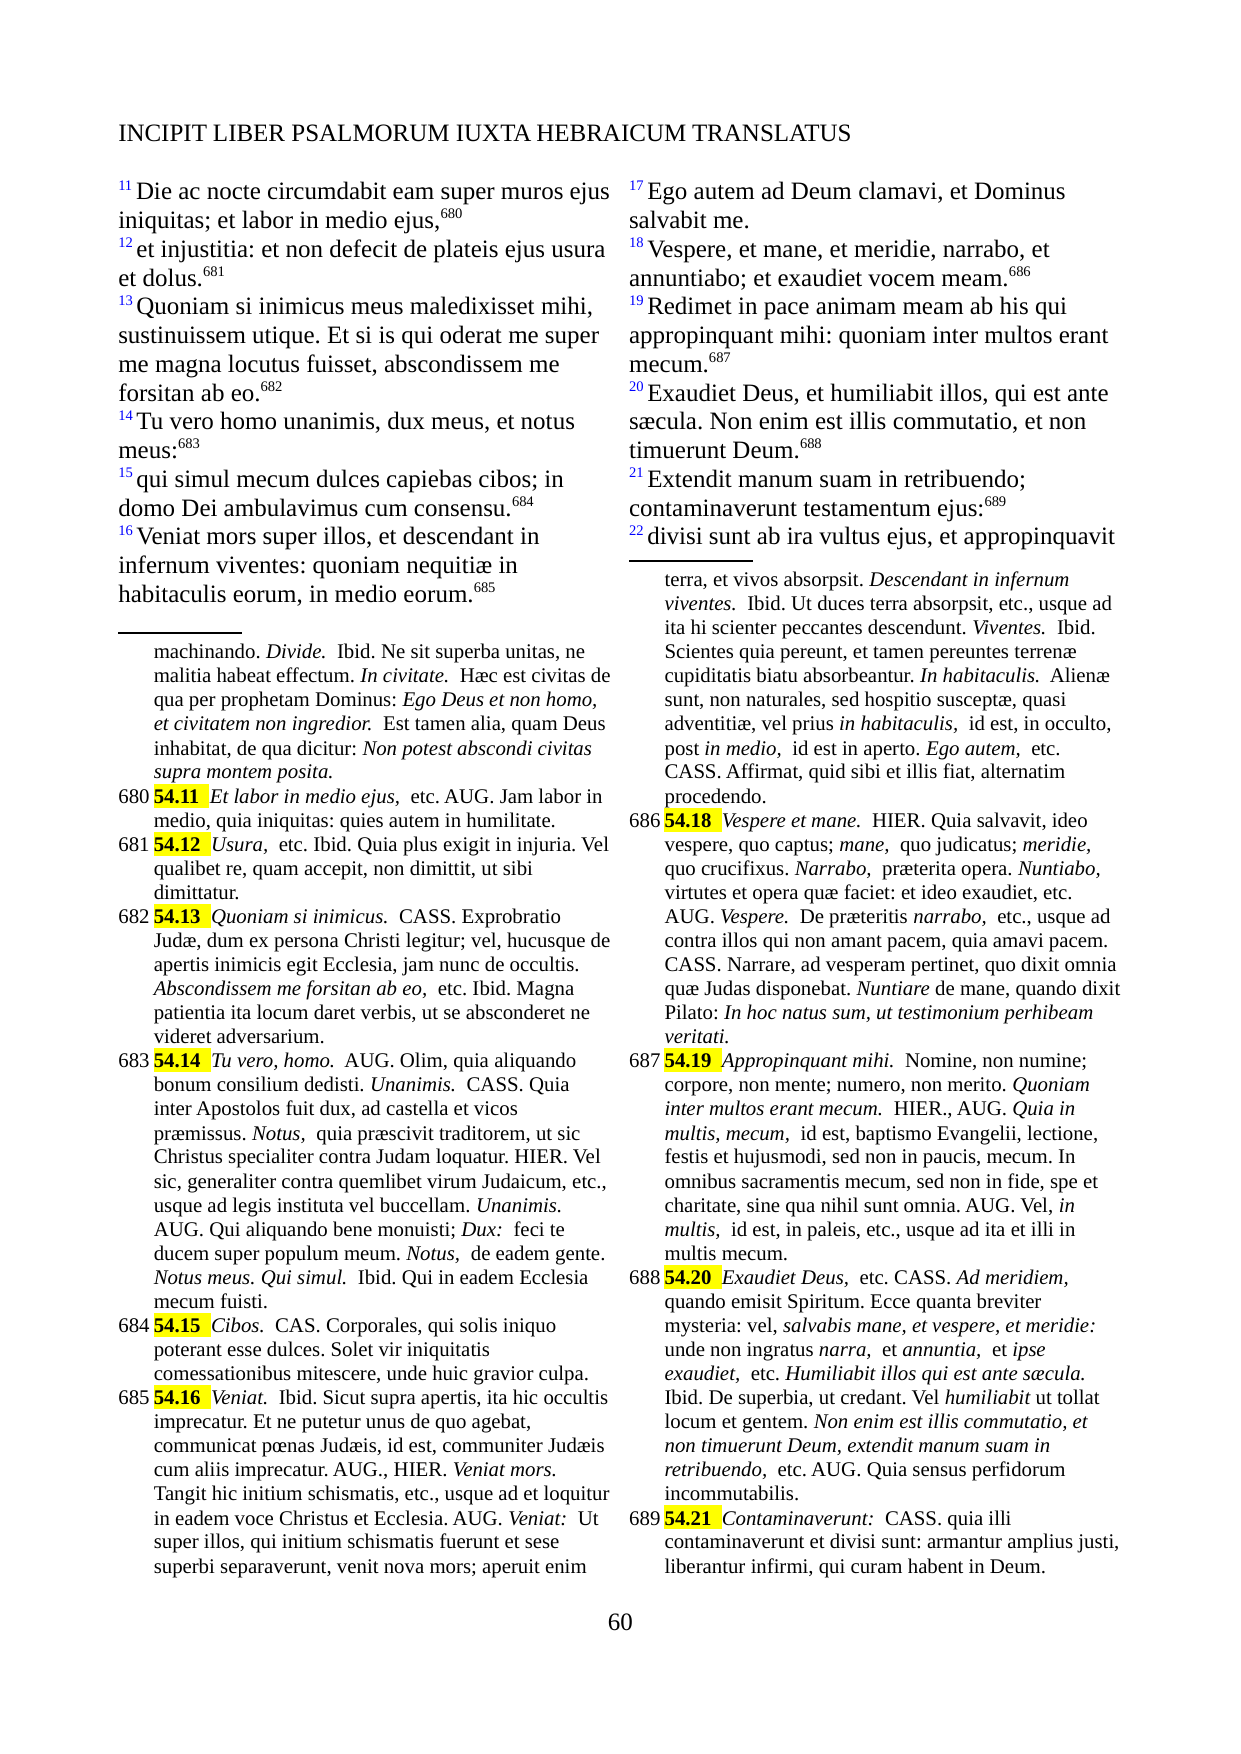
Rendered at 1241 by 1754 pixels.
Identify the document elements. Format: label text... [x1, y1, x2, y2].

text 19 Redimet in pace animam meam ab his qui appropinquant mihi: quoniam inter multos erant mecum. [629, 291, 1122, 378]
text 17 Ego autem ad Deum clamavi, et Dominus salvabit me. [629, 176, 1122, 234]
text 54.11 Et labor in medio ejus, etc. AUG. Jam labor in medio, quia iniquitas: quies autem in humilitate. [118, 783, 611, 832]
text 54.15 Cibos. CAS. Corporales, qui solis iniquo poterant esse dulces. Solet vir iniquitatis comessationibus mitescere, unde huic gravior culpa. [118, 1313, 611, 1385]
text 13 Quoniam si inimicus meus maledixisset mihi, sustinuissem utique. Et si is qui oderat me super me magna locutus fuisset, abscondissem me forsitan ab eo. [118, 291, 611, 406]
text 54.14 Tu vero, homo. AUG. Olim, quia aliquando bonum consilium dedisti. Unanimis. CASS. Quia inter Apostolos fuit dux, ad castella et vicos præmissus. Notus, quia præscivit traditorem, ut sic Christus specialiter contra Judam loquatur. HIER. Vel sic, generaliter contra quemlibet virum Judaicum, etc., usque ad legis instituta vel buccellam. Unanimis. AUG. Qui aliquando bene monuisti; Dux: feci te ducem super populum meum. Notus, de eadem gente. Notus meus. Qui simul. Ibid. Qui in eadem Ecclesia mecum fuisti. [118, 1048, 611, 1313]
text 54.13 Quoniam si inimicus. CASS. Exprobratio Judæ, dum ex persona Christi legitur; vel, hucusque de apertis inimicis egit Ecclesia, jam nunc de occultis. Abscondissem me forsitan ab eo, etc. Ibid. Magna patientia ita locum daret verbis, ut se absconderet ne videret adversarium. [118, 904, 611, 1048]
text 54.20 Exaudiet Deus, etc. CASS. Ad meridiem, quando emisit Spiritum. Ecce quanta breviter mysteria: vel, salvabis mane, et vespere, et meridie: unde non ingratus narra, et annuntia, et ipse exaudiet, etc. Humiliabit illos qui est ante sæcula. Ibid. De superbia, ut credant. Vel humiliabit ut tollat locum et gentem. Non enim est illis commutatio, et non timuerunt Deum, extendit manum suam in retribuendo, etc. AUG. Quia sensus perfidorum incommutabilis. [629, 1265, 1122, 1505]
text machinando. Divide. Ibid. Ne sit superba unitas, ne malitia habeat effectum. In civitate. Hæc est civitas de qua per prophetam Dominus: Ego Deus et non homo, et civitatem non ingredior. Est tamen alia, quam Deus inhabitat, de qua dicitur: Non potest abscondi civitas supra montem posita. [118, 639, 611, 783]
text 54.18 Vespere et mane. HIER. Quia salvavit, ideo vespere, quo captus; mane, quo judicatus; meridie, quo crucifixus. Narrabo, præterita opera. Nuntiabo, virtutes et opera quæ faciet: et ideo exaudiet, etc. AUG. Vespere. De præteritis narrabo, etc., usque ad contra illos qui non amant pacem, quia amavi pacem. CASS. Narrare, ad vesperam pertinet, quo dixit omnia quæ Judas disponebat. Nuntiare de mane, quando dixit Pilato: In hoc natus sum, ut testimonium perhibeam veritati. [629, 808, 1122, 1048]
text 54.16 Veniat. Ibid. Sicut supra apertis, ita hic occultis imprecatur. Et ne putetur unus de quo agebat, communicat pœnas Judæis, id est, communiter Judæis cum aliis imprecatur. AUG., HIER. Veniat mors. Tangit hic initium schismatis, etc., usque ad et loquitur in eadem voce Christus et Ecclesia. AUG. Veniat: Ut super illos, qui initium schismatis fuerunt et sese superbi separaverunt, venit nova mors; aperuit enim [118, 1385, 611, 1578]
text 16 Veniat mors super illos, et descendant in infernum viventes: quoniam nequitiæ in habitaculis eorum, in medio eorum. [118, 521, 611, 608]
text 54.12 Usura, etc. Ibid. Quia plus exigit in injuria. Vel qualibet re, quam accepit, non dimittit, ut sibi dimittatur. [118, 832, 611, 904]
text 54.21 Contaminaverunt: CASS. quia illi contaminaverunt et divisi sunt: armantur amplius justi, liberantur infirmi, qui curam habent in Deum. [629, 1505, 1122, 1578]
text 15 qui simul mecum dulces capiebas cibos; in domo Dei ambulavimus cum consensu. [118, 464, 611, 521]
text 21 Extendit manum suam in retribuendo; contaminaverunt testamentum ejus: [629, 464, 1122, 521]
text 54.19 Appropinquant mihi. Nomine, non numine; corpore, non mente; numero, non merito. Quoniam inter multos erant mecum. HIER., AUG. Quia in multis, mecum, id est, baptismo Evangelii, lectione, festis et hujusmodi, sed non in paucis, mecum. In omnibus sacramentis mecum, sed non in fide, spe et charitate, sine qua nihil sunt omnia. AUG. Vel, in multis, id est, in paleis, etc., usque ad ita et illi in multis mecum. [629, 1048, 1122, 1265]
text 22 divisi sunt ab ira vultus ejus, et appropinquavit [629, 521, 1122, 550]
text 11 Die ac nocte circumdabit eam super muros ejus iniquitas; et labor in medio ejus, [118, 176, 611, 234]
text 18 Vespere, et mane, et meridie, narrabo, et annuntiabo; et exaudiet vocem meam. [629, 234, 1122, 291]
text 20 Exaudiet Deus, et humiliabit illos, qui est ante sæcula. Non enim est illis commutatio, et non timuerunt Deum. [629, 378, 1122, 464]
text terra, et vivos absorpsit. Descendant in infernum viventes. Ibid. Ut duces terra absorpsit, etc., usque ad ita hi scienter peccantes descendunt. Viventes. Ibid. Scientes quia pereunt, et tamen pereuntes terrenæ cupiditatis biatu absorbeantur. In habitaculis. Alienæ sunt, non naturales, sed hospitio susceptæ, quasi adventitiæ, vel prius in habitaculis, id est, in occulto, post in medio, id est in aperto. Ego autem, etc. CASS. Affirmat, quid sibi et illis fiat, alternatim procedendo. [629, 567, 1122, 808]
text 12 et injustitia: et non defecit de plateis ejus usura et dolus. [118, 234, 611, 291]
text 14 Tu vero homo unanimis, dux meus, et notus meus: [118, 406, 611, 464]
